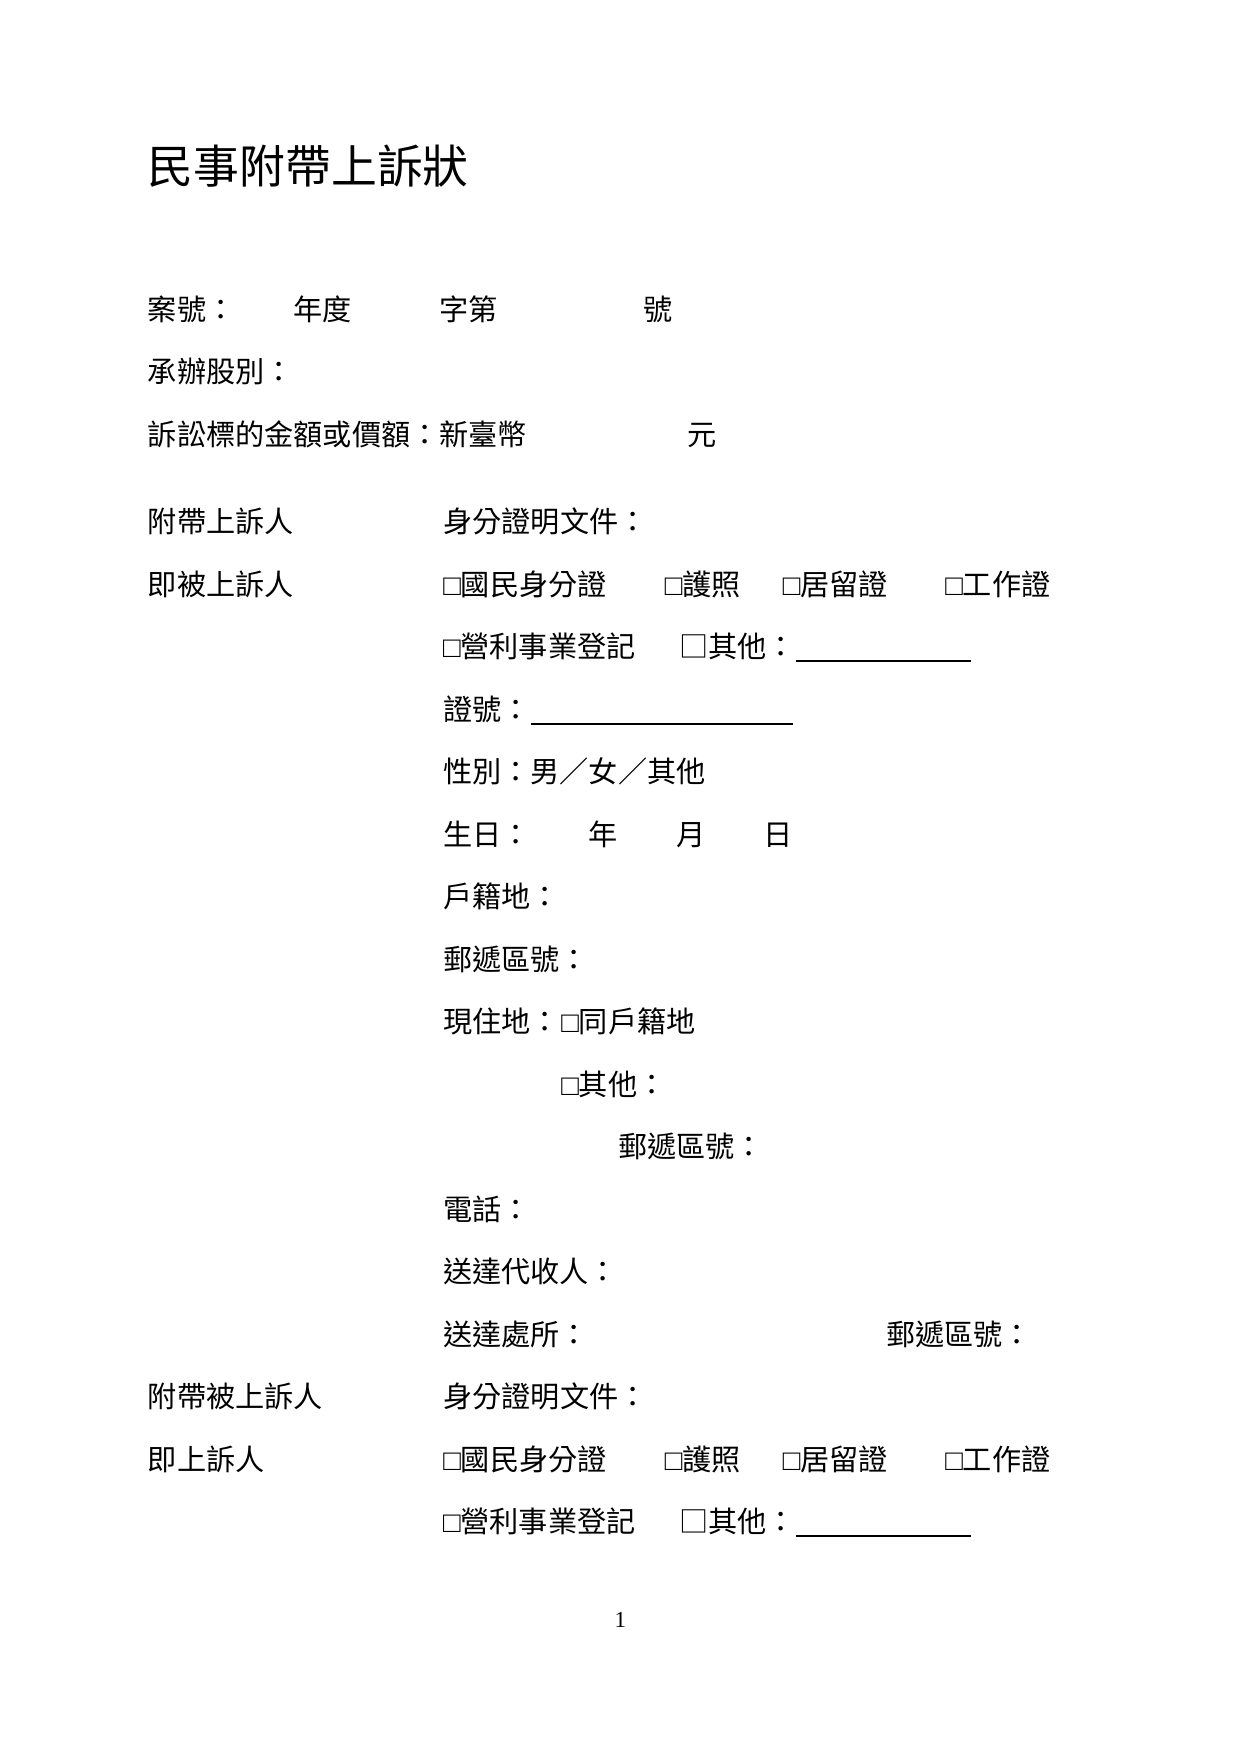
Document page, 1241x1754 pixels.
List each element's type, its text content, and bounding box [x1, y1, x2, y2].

text □營利事業登記 □其他： [443, 1478, 1092, 1541]
text 郵遞區號： [443, 916, 1092, 978]
text 民事附帶上訴狀 [148, 91, 1092, 216]
text 附帶被上訴人 身分證明文件： [148, 1353, 1092, 1416]
text 電話： [443, 1166, 1092, 1228]
text 送達處所： 郵遞區號： [443, 1291, 1092, 1353]
text 承辦股別： [148, 328, 1092, 391]
text 送達代收人： [443, 1228, 1092, 1291]
text 訴訟標的金額或價額：新臺幣 元 [148, 391, 1092, 453]
text 生日： 年 月 日 [443, 791, 1092, 853]
text □其他： [443, 1041, 1092, 1103]
text 戶籍地： [443, 853, 1092, 916]
text 即上訴人 □國民身分證 □護照 □居留證 □工作證 [148, 1416, 1092, 1478]
text 現住地： □同戶籍地 [443, 978, 1092, 1041]
text □營利事業登記 □其他： [443, 603, 1092, 666]
text 證號： [443, 666, 1092, 728]
text 附帶上訴人 身分證明文件： [148, 478, 1092, 541]
text 性別：男∕女∕其他 [443, 728, 1092, 791]
text 案號： 年度 字第 號 [148, 266, 1092, 328]
text 郵遞區號： [443, 1103, 1092, 1166]
text 即被上訴人 □國民身分證 □護照 □居留證 □工作證 [148, 541, 1092, 603]
